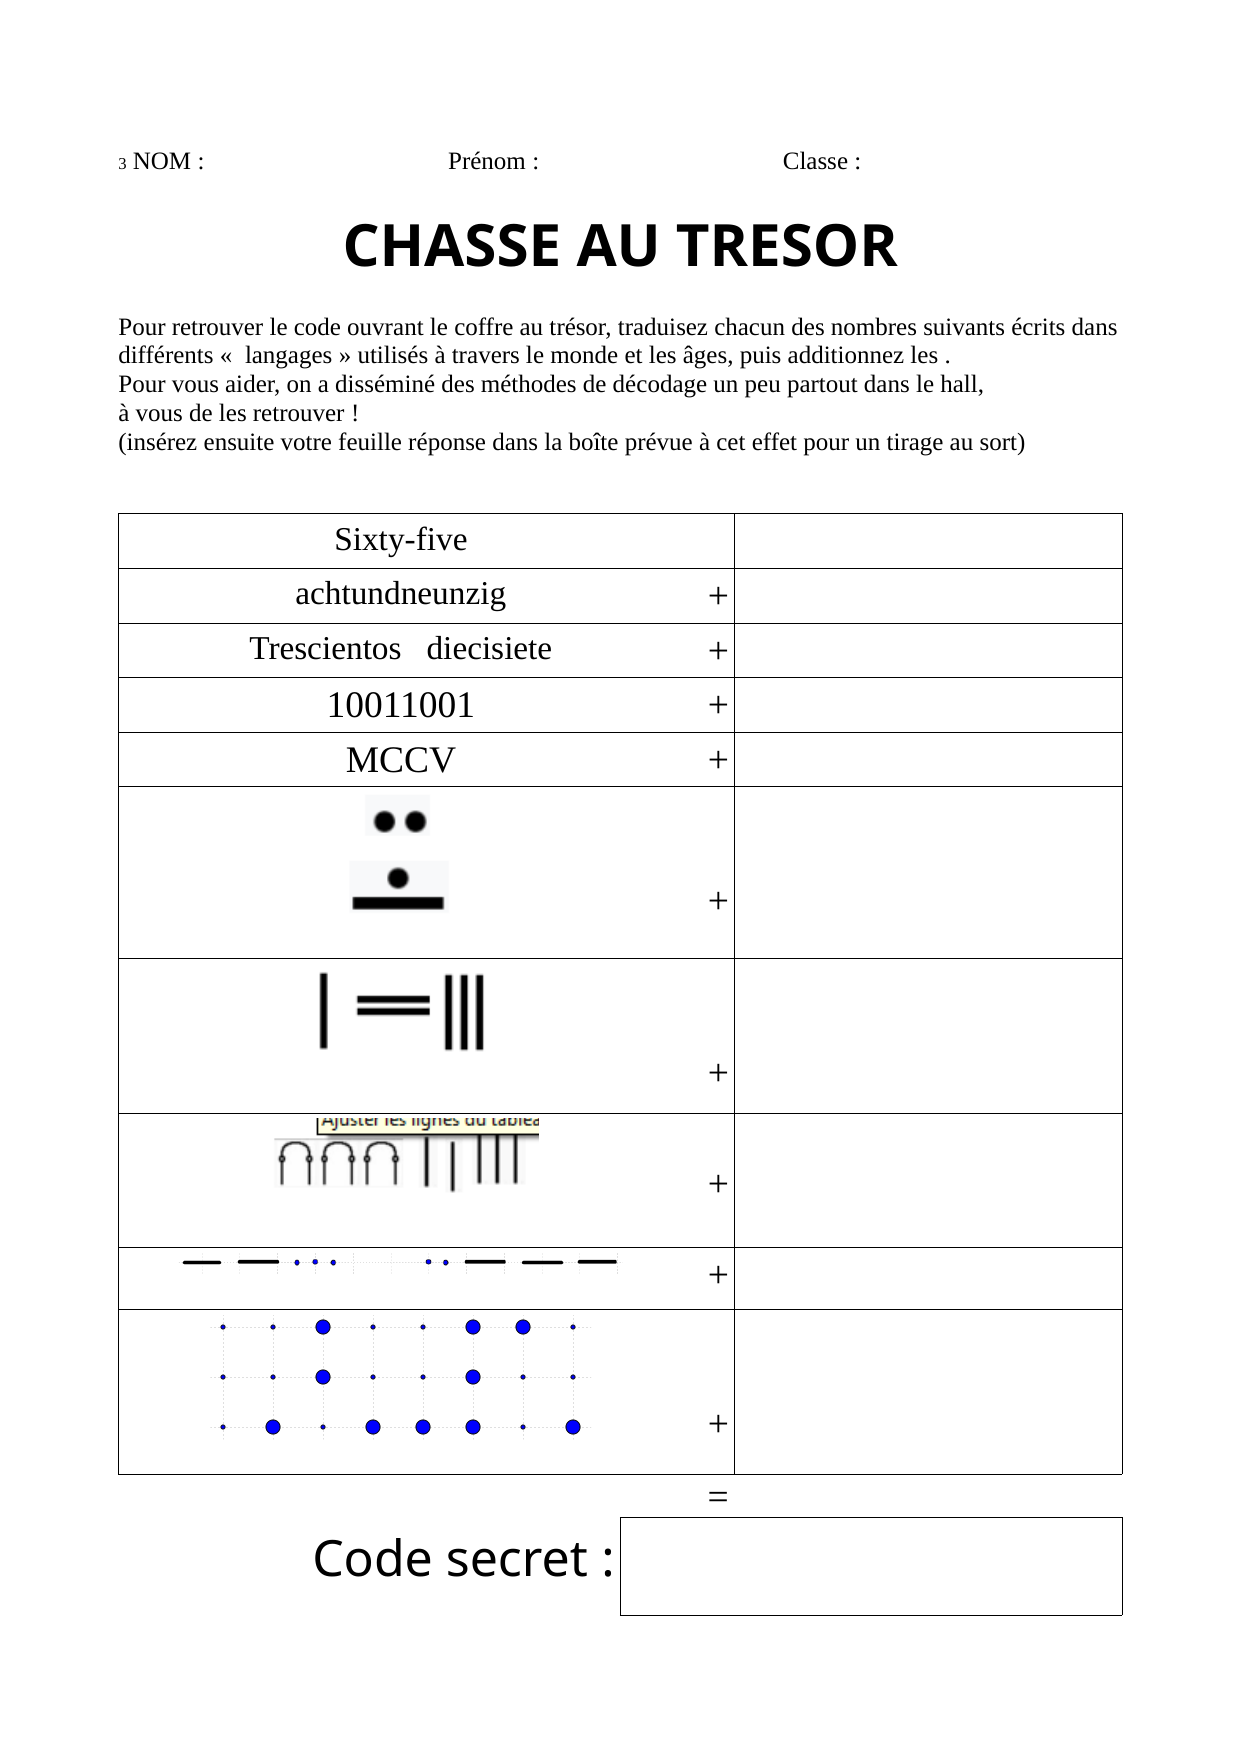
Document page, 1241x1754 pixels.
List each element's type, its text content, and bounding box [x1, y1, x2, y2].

table_cell [119, 1114, 683, 1118]
table_cell [735, 733, 1122, 786]
text (insérez ensuite votre feuille réponse dans la boîte prévue à cet effet pour un tirage au sort) [118, 427, 1122, 456]
text Pour vous aider, on a disséminé des méthodes de décodage un peu partout dans le hall, [118, 369, 1122, 398]
table_cell + [683, 678, 734, 732]
text Pour retrouver le code ouvrant le coffre au trésor, traduisez chacun des nombres suivants écrits dans différents « langages » utilisés à travers le monde et les âges, puis additionnez les . [118, 312, 1122, 369]
table_header Sixty-five [119, 514, 683, 568]
table_cell + [683, 733, 734, 786]
table_cell + [683, 624, 734, 677]
table_cell [119, 787, 683, 923]
table_cell [735, 1248, 1122, 1309]
table_cell [735, 1114, 1122, 1247]
text = [118, 1475, 1122, 1517]
table_cell Trescientos diecisiete [119, 624, 683, 677]
table_cell + [683, 1248, 734, 1309]
picture [210, 1315, 592, 1440]
table_cell + [683, 1114, 734, 1247]
table_cell + [683, 569, 734, 622]
table_cell [735, 1310, 1122, 1474]
table_cell [735, 787, 1122, 958]
table_cell + [683, 1310, 734, 1474]
table_header [683, 514, 734, 568]
table_cell + [683, 959, 734, 1113]
picture [262, 1118, 539, 1199]
table_cell MCCV [119, 733, 683, 786]
table_cell [735, 678, 1122, 732]
text CHASSE AU TRESOR [118, 203, 1122, 283]
table_cell [119, 924, 683, 958]
table_cell [119, 959, 683, 1113]
text à vous de les retrouver ! [118, 398, 1122, 427]
table_header Code secret : [118, 1517, 620, 1615]
table_cell [119, 1248, 683, 1309]
picture [306, 963, 496, 1064]
table_header [621, 1518, 1122, 1615]
table_cell achtundneunzig [119, 569, 683, 622]
table_cell [735, 624, 1122, 677]
table_cell [735, 569, 1122, 622]
table_cell [119, 1440, 683, 1474]
table_cell + [683, 787, 734, 958]
picture [178, 1252, 623, 1275]
table_header [735, 514, 1122, 568]
table_cell 10011001 [119, 678, 683, 732]
table_cell [119, 1119, 683, 1247]
table_cell [119, 1310, 683, 1439]
picture [345, 792, 457, 924]
table_cell [735, 959, 1122, 1113]
text 3 NOM : Prénom : Classe : [118, 146, 1122, 175]
